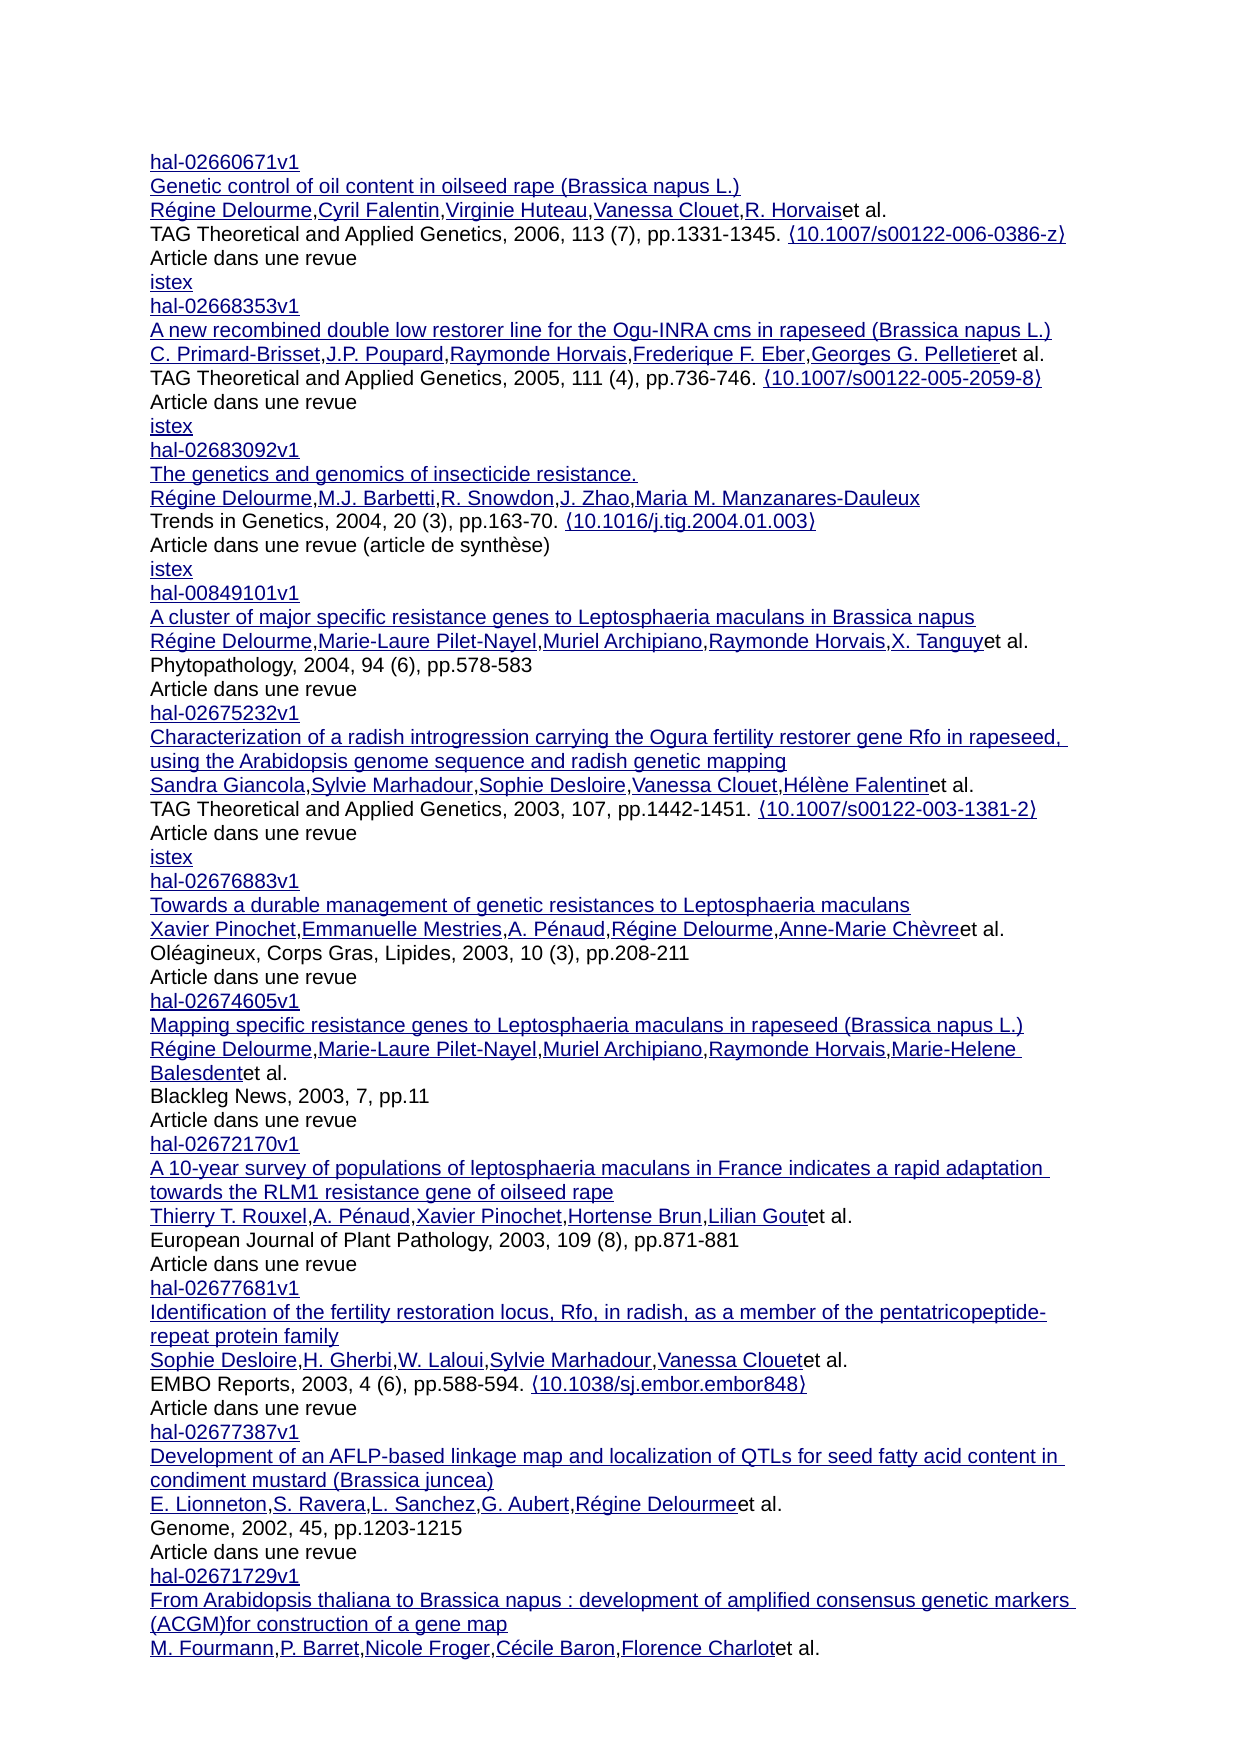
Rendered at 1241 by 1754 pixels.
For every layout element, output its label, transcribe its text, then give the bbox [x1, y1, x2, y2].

table_cell The genetics and genomics of insecticide resistance. Régine Delourme,M.J. Barbetti,R. Snowdon,J. Zhao,Maria M. Manzanares-Dauleux Trends in Genetics, 2004, 20 (3), pp.163-70. ⟨10.1016/j.tig.2004.01.003⟩ Article dans une revue (article de synthèse) istex hal-00849101v1 [150, 461, 1090, 605]
table_cell A 10-year survey of populations of leptosphaeria maculans in France indicates a rapid adaptation towards the RLM1 resistance gene of oilseed rape Thierry T. Rouxel,A. Pénaud,Xavier Pinochet,Hortense Brun,Lilian Goutet al. European Journal of Plant Pathology, 2003, 109 (8), pp.871-881 Article dans une revue hal-02677681v1 [150, 1156, 1090, 1300]
table_cell From Arabidopsis thaliana to Brassica napus : development of amplified consensus genetic markers (ACGM)for construction of a gene map M. Fourmann,P. Barret,Nicole Froger,Cécile Baron,Florence Charlotet al. [150, 1588, 1090, 1659]
table_cell A new recombined double low restorer line for the Ogu-INRA cms in rapeseed (Brassica napus L.) C. Primard-Brisset,J.P. Poupard,Raymonde Horvais,Frederique F. Eber,Georges G. Pelletieret al. TAG Theoretical and Applied Genetics, 2005, 111 (4), pp.736-746. ⟨10.1007/s00122-005-2059-8⟩ Article dans une revue istex hal-02683092v1 [150, 318, 1090, 461]
table_cell Genetic control of oil content in oilseed rape (Brassica napus L.) Régine Delourme,Cyril Falentin,Virginie Huteau,Vanessa Clouet,R. Horvaiset al. TAG Theoretical and Applied Genetics, 2006, 113 (7), pp.1331-1345. ⟨10.1007/s00122-006-0386-z⟩ Article dans une revue istex hal-02668353v1 [150, 174, 1090, 318]
table_cell Towards a durable management of genetic resistances to Leptosphaeria maculans Xavier Pinochet,Emmanuelle Mestries,A. Pénaud,Régine Delourme,Anne-Marie Chèvreet al. Oléagineux, Corps Gras, Lipides, 2003, 10 (3), pp.208-211 Article dans une revue hal-02674605v1 [150, 893, 1090, 1012]
table_cell Development of an AFLP-based linkage map and localization of QTLs for seed fatty acid content in condiment mustard (Brassica juncea) E. Lionneton,S. Ravera,L. Sanchez,G. Aubert,Régine Delourmeet al. Genome, 2002, 45, pp.1203-1215 Article dans une revue hal-02671729v1 [150, 1444, 1090, 1587]
table_cell A cluster of major specific resistance genes to Leptosphaeria maculans in Brassica napus Régine Delourme,Marie-Laure Pilet-Nayel,Muriel Archipiano,Raymonde Horvais,X. Tanguyet al. Phytopathology, 2004, 94 (6), pp.578-583 Article dans une revue hal-02675232v1 [150, 605, 1090, 725]
table_cell hal-02660671v1 [150, 150, 1090, 174]
table_cell Characterization of a radish introgression carrying the Ogura fertility restorer gene Rfo in rapeseed, using the Arabidopsis genome sequence and radish genetic mapping Sandra Giancola,Sylvie Marhadour,Sophie Desloire,Vanessa Clouet,Hélène Falentinet al. TAG Theoretical and Applied Genetics, 2003, 107, pp.1442-1451. ⟨10.1007/s00122-003-1381-2⟩ Article dans une revue istex hal-02676883v1 [150, 725, 1090, 893]
table_cell Mapping specific resistance genes to Leptosphaeria maculans in rapeseed (Brassica napus L.) Régine Delourme,Marie-Laure Pilet-Nayel,Muriel Archipiano,Raymonde Horvais,Marie-Helene Balesdentet al. Blackleg News, 2003, 7, pp.11 Article dans une revue hal-02672170v1 [150, 1013, 1090, 1156]
table_cell Identification of the fertility restoration locus, Rfo, in radish, as a member of the pentatricopeptide-repeat protein family Sophie Desloire,H. Gherbi,W. Laloui,Sylvie Marhadour,Vanessa Clouetet al. EMBO Reports, 2003, 4 (6), pp.588-594. ⟨10.1038/sj.embor.embor848⟩ Article dans une revue hal-02677387v1 [150, 1300, 1090, 1444]
